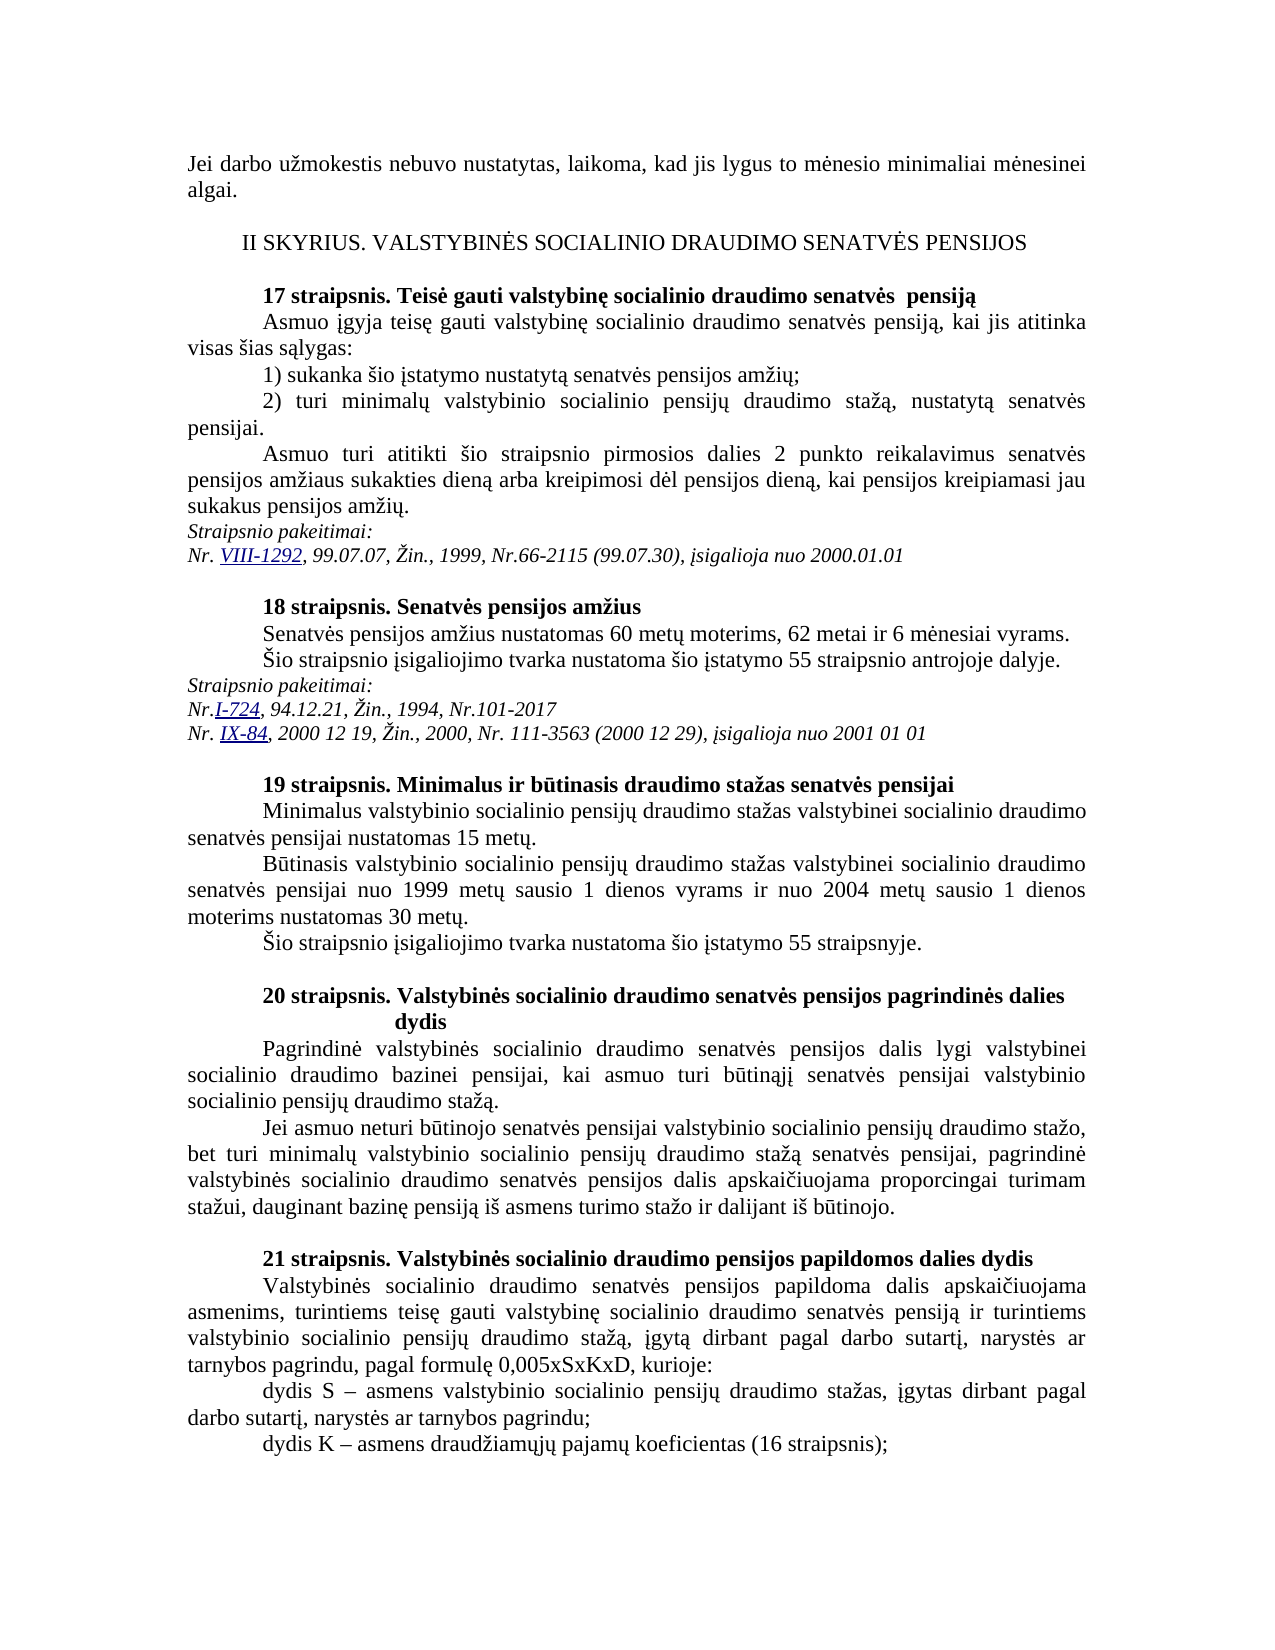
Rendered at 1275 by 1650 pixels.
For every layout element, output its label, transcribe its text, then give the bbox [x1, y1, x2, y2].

text Šio straipsnio įsigaliojimo tvarka nustatoma šio įstatymo 55 straipsnyje. [187, 929, 1087, 956]
text Nr. IX-84, 2000 12 19, Žin., 2000, Nr. 111-3563 (2000 12 29), įsigalioja nuo 2001 01 01 [187, 721, 1087, 745]
text dydis [187, 1008, 1087, 1034]
text Asmuo turi atitikti šio straipsnio pirmosios dalies 2 punkto reikalavimus senatvės pensijos amžiaus sukakties dieną arba kreipimosi dėl pensijos dieną, kai pensijos kreipiamasi jau sukakus pensijos amžių. [187, 440, 1087, 519]
text 1) sukanka šio įstatymo nustatytą senatvės pensijos amžių; [187, 361, 1087, 387]
text Būtinasis valstybinio socialinio pensijų draudimo stažas valstybinei socialinio draudimo senatvės pensijai nuo 1999 metų sausio 1 dienos vyrams ir nuo 2004 metų sausio 1 dienos moterims nustatomas 30 metų. [187, 850, 1087, 929]
text Senatvės pensijos amžius nustatomas 60 metų moterims, 62 metai ir 6 mėnesiai vyrams. [187, 620, 1087, 646]
text Valstybinės socialinio draudimo senatvės pensijos papildoma dalis apskaičiuojama asmenims, turintiems teisę gauti valstybinę socialinio draudimo senatvės pensiją ir turintiems valstybinio socialinio pensijų draudimo stažą, įgytą dirbant pagal darbo sutartį, narystės ar tarnybos pagrindu, pagal formulę 0,005xSxKxD, kurioje: [187, 1272, 1087, 1377]
text Pagrindinė valstybinės socialinio draudimo senatvės pensijos dalis lygi valstybinei socialinio draudimo bazinei pensijai, kai asmuo turi būtinąjį senatvės pensijai valstybinio socialinio pensijų draudimo stažą. [187, 1034, 1087, 1114]
text 17 straipsnis. Teisė gauti valstybinę socialinio draudimo senatvės pensiją [187, 282, 1087, 308]
text Nr.I-724, 94.12.21, Žin., 1994, Nr.101-2017 [187, 697, 1087, 721]
text dydis S – asmens valstybinio socialinio pensijų draudimo stažas, įgytas dirbant pagal darbo sutartį, narystės ar tarnybos pagrindu; [187, 1377, 1087, 1430]
text Minimalus valstybinio socialinio pensijų draudimo stažas valstybinei socialinio draudimo senatvės pensijai nustatomas 15 metų. [187, 797, 1087, 850]
text Nr. VIII-1292, 99.07.07, Žin., 1999, Nr.66-2115 (99.07.30), įsigalioja nuo 2000.01.01 [187, 543, 1087, 567]
text 18 straipsnis. Senatvės pensijos amžius [187, 593, 1087, 620]
text Jei darbo užmokestis nebuvo nustatytas, laikoma, kad jis lygus to mėnesio minimaliai mėnesinei algai. [187, 150, 1087, 203]
text 2) turi minimalų valstybinio socialinio pensijų draudimo stažą, nustatytą senatvės pensijai. [187, 387, 1087, 440]
text 21 straipsnis. Valstybinės socialinio draudimo pensijos papildomos dalies dydis [262, 1245, 1087, 1272]
text Jei asmuo neturi būtinojo senatvės pensijai valstybinio socialinio pensijų draudimo stažo, bet turi minimalų valstybinio socialinio pensijų draudimo stažą senatvės pensijai, pagrindinė valstybinės socialinio draudimo senatvės pensijos dalis apskaičiuojama proporcingai turimam stažui, dauginant bazinę pensiją iš asmens turimo stažo ir dalijant iš būtinojo. [187, 1114, 1087, 1219]
text Šio straipsnio įsigaliojimo tvarka nustatoma šio įstatymo 55 straipsnio antrojoje dalyje. [187, 646, 1087, 672]
text dydis K – asmens draudžiamųjų pajamų koeficientas (16 straipsnis); [187, 1430, 1087, 1456]
text Straipsnio pakeitimai: [187, 672, 1087, 697]
text Straipsnio pakeitimai: [187, 519, 1087, 543]
text Asmuo įgyja teisę gauti valstybinę socialinio draudimo senatvės pensiją, kai jis atitinka visas šias sąlygas: [187, 308, 1087, 361]
text 19 straipsnis. Minimalus ir būtinasis draudimo stažas senatvės pensijai [187, 771, 1087, 797]
text 20 straipsnis. Valstybinės socialinio draudimo senatvės pensijos pagrindinės dalies [187, 982, 1087, 1008]
text II SKYRIUS. VALSTYBINĖS SOCIALINIO DRAUDIMO SENATVĖS PENSIJOS [187, 229, 1087, 255]
